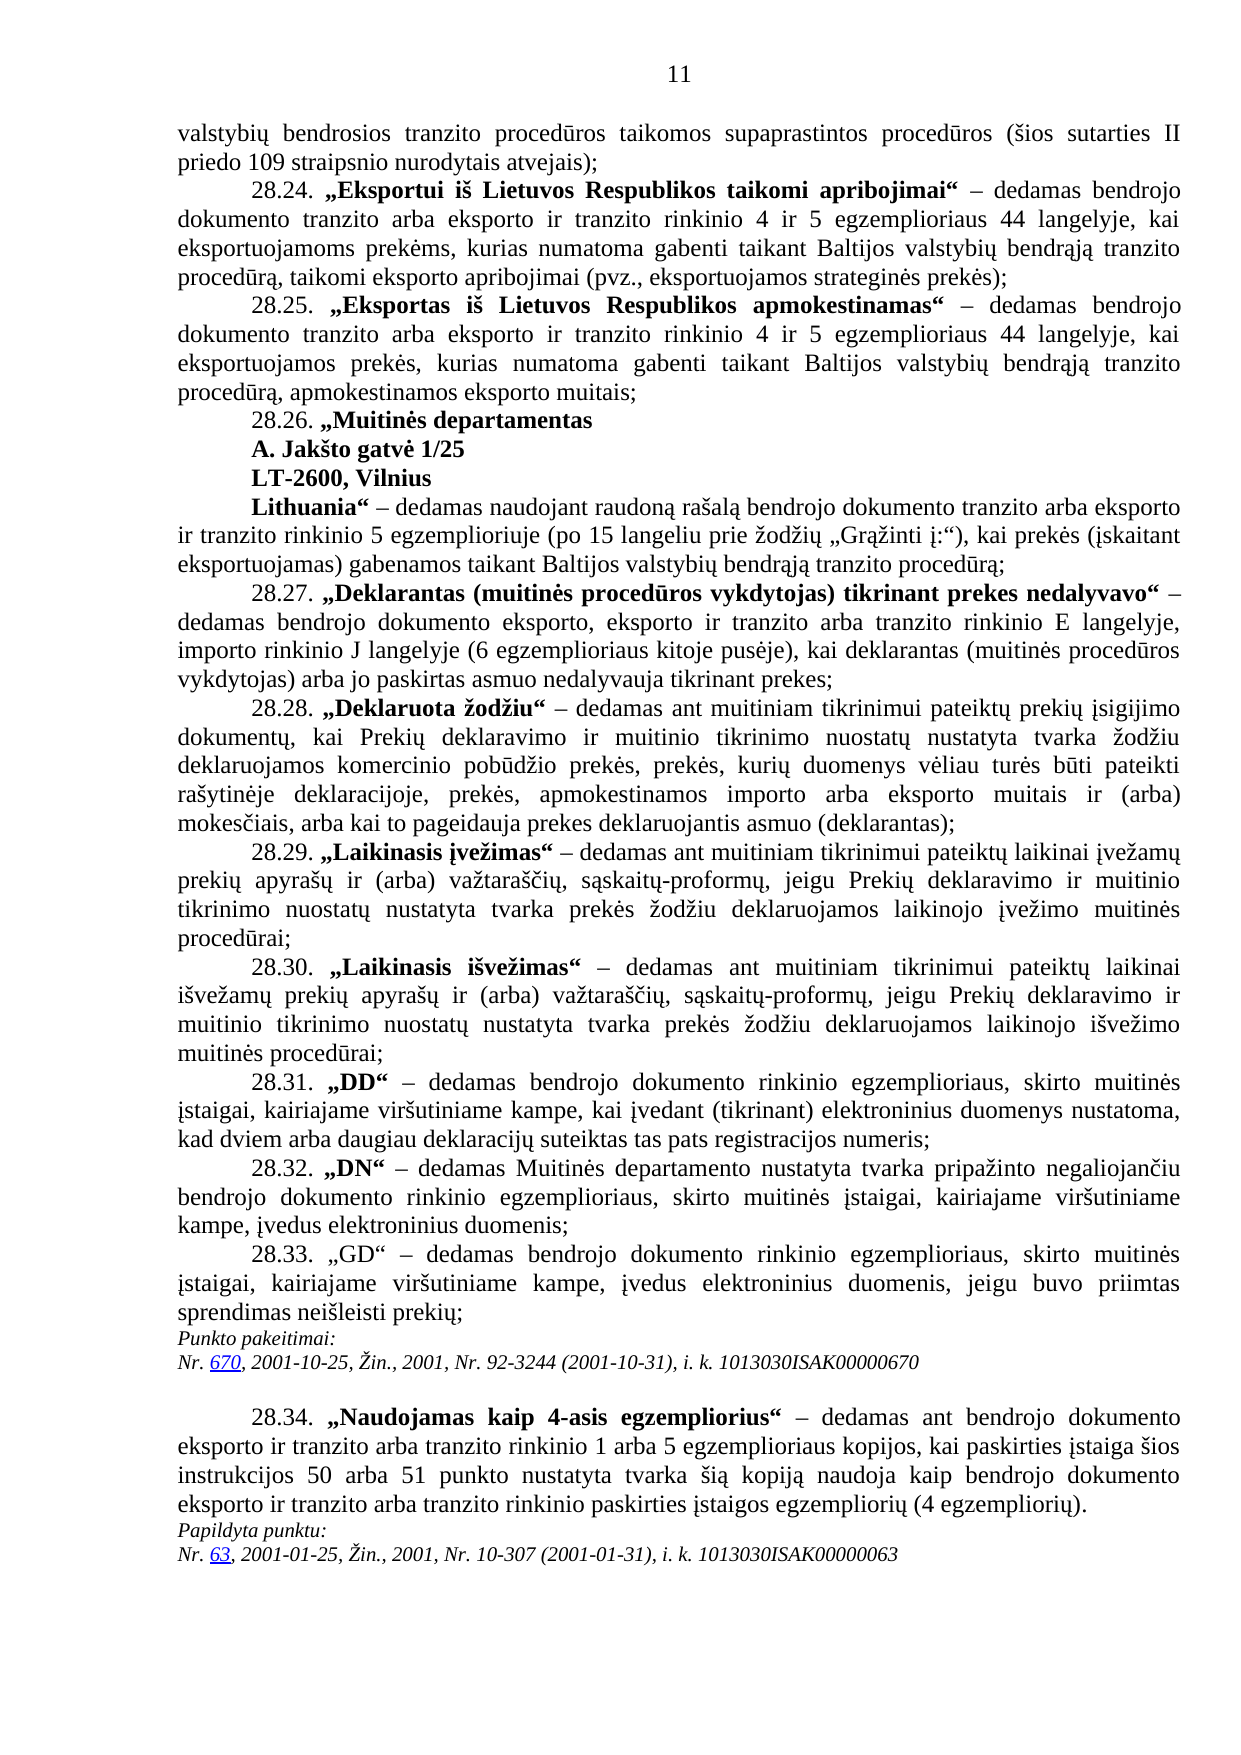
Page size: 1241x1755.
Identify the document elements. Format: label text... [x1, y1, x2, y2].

text Lithuania“ – dedamas naudojant raudoną rašalą bendrojo dokumento tranzito arba eksporto ir tranzito rinkinio 5 egzemplioriuje (po 15 langeliu prie žodžių „Grąžinti į:“), kai prekės (įskaitant eksportuojamas) gabenamos taikant Baltijos valstybių bendrąją tranzito procedūrą; [177, 492, 1181, 578]
text Nr. 63, 2001-01-25, Žin., 2001, Nr. 10-307 (2001-01-31), i. k. 1013030ISAK00000063 [177, 1542, 1181, 1566]
text 28.29. „Laikinasis įvežimas“ – dedamas ant muitiniam tikrinimui pateiktų laikinai įvežamų prekių apyrašų ir (arba) važtaraščių, sąskaitų-proformų, jeigu Prekių deklaravimo ir muitinio tikrinimo nuostatų nustatyta tvarka prekės žodžiu deklaruojamos laikinojo įvežimo muitinės procedūrai; [177, 837, 1181, 952]
text A. Jakšto gatvė 1/25 [177, 434, 1181, 463]
text 28.33. „GD“ – dedamas bendrojo dokumento rinkinio egzemplioriaus, skirto muitinės įstaigai, kairiajame viršutiniame kampe, įvedus elektroninius duomenis, jeigu buvo priimtas sprendimas neišleisti prekių; [177, 1239, 1181, 1326]
text 28.26. „Muitinės departamentas [177, 406, 1181, 434]
text LT-2600, Vilnius [177, 463, 1181, 492]
text Punkto pakeitimai: [177, 1326, 1181, 1350]
text 28.24. „Eksportui iš Lietuvos Respublikos taikomi apribojimai“ – dedamas bendrojo dokumento tranzito arba eksporto ir tranzito rinkinio 4 ir 5 egzemplioriaus 44 langelyje, kai eksportuojamoms prekėms, kurias numatoma gabenti taikant Baltijos valstybių bendrąją tranzito procedūrą, taikomi eksporto apribojimai (pvz., eksportuojamos strateginės prekės); [177, 176, 1181, 291]
text 28.28. „Deklaruota žodžiu“ – dedamas ant muitiniam tikrinimui pateiktų prekių įsigijimo dokumentų, kai Prekių deklaravimo ir muitinio tikrinimo nuostatų nustatyta tvarka žodžiu deklaruojamos komercinio pobūdžio prekės, prekės, kurių duomenys vėliau turės būti pateikti rašytinėje deklaracijoje, prekės, apmokestinamos importo arba eksporto muitais ir (arba) mokesčiais, arba kai to pageidauja prekes deklaruojantis asmuo (deklarantas); [177, 693, 1181, 837]
text valstybių bendrosios tranzito procedūros taikomos supaprastintos procedūros (šios sutarties II priedo 109 straipsnio nurodytais atvejais); [177, 118, 1181, 176]
text Nr. 670, 2001-10-25, Žin., 2001, Nr. 92-3244 (2001-10-31), i. k. 1013030ISAK00000670 [177, 1350, 1181, 1374]
text 28.32. „DN“ – dedamas Muitinės departamento nustatyta tvarka pripažinto negaliojančiu bendrojo dokumento rinkinio egzemplioriaus, skirto muitinės įstaigai, kairiajame viršutiniame kampe, įvedus elektroninius duomenis; [177, 1153, 1181, 1239]
text 28.25. „Eksportas iš Lietuvos Respublikos apmokestinamas“ – dedamas bendrojo dokumento tranzito arba eksporto ir tranzito rinkinio 4 ir 5 egzemplioriaus 44 langelyje, kai eksportuojamos prekės, kurias numatoma gabenti taikant Baltijos valstybių bendrąją tranzito procedūrą, apmokestinamos eksporto muitais; [177, 291, 1181, 406]
text 28.34. „Naudojamas kaip 4-asis egzempliorius“ – dedamas ant bendrojo dokumento eksporto ir tranzito arba tranzito rinkinio 1 arba 5 egzemplioriaus kopijos, kai paskirties įstaiga šios instrukcijos 50 arba 51 punkto nustatyta tvarka šią kopiją naudoja kaip bendrojo dokumento eksporto ir tranzito arba tranzito rinkinio paskirties įstaigos egzempliorių (4 egzempliorių). [177, 1402, 1181, 1517]
text Papildyta punktu: [177, 1517, 1181, 1542]
text 28.30. „Laikinasis išvežimas“ – dedamas ant muitiniam tikrinimui pateiktų laikinai išvežamų prekių apyrašų ir (arba) važtaraščių, sąskaitų-proformų, jeigu Prekių deklaravimo ir muitinio tikrinimo nuostatų nustatyta tvarka prekės žodžiu deklaruojamos laikinojo išvežimo muitinės procedūrai; [177, 952, 1181, 1067]
text 28.27. „Deklarantas (muitinės procedūros vykdytojas) tikrinant prekes nedalyvavo“ – dedamas bendrojo dokumento eksporto, eksporto ir tranzito arba tranzito rinkinio E langelyje, importo rinkinio J langelyje (6 egzemplioriaus kitoje pusėje), kai deklarantas (muitinės procedūros vykdytojas) arba jo paskirtas asmuo nedalyvauja tikrinant prekes; [177, 578, 1181, 693]
text 28.31. „DD“ – dedamas bendrojo dokumento rinkinio egzemplioriaus, skirto muitinės įstaigai, kairiajame viršutiniame kampe, kai įvedant (tikrinant) elektroninius duomenys nustatoma, kad dviem arba daugiau deklaracijų suteiktas tas pats registracijos numeris; [177, 1067, 1181, 1153]
